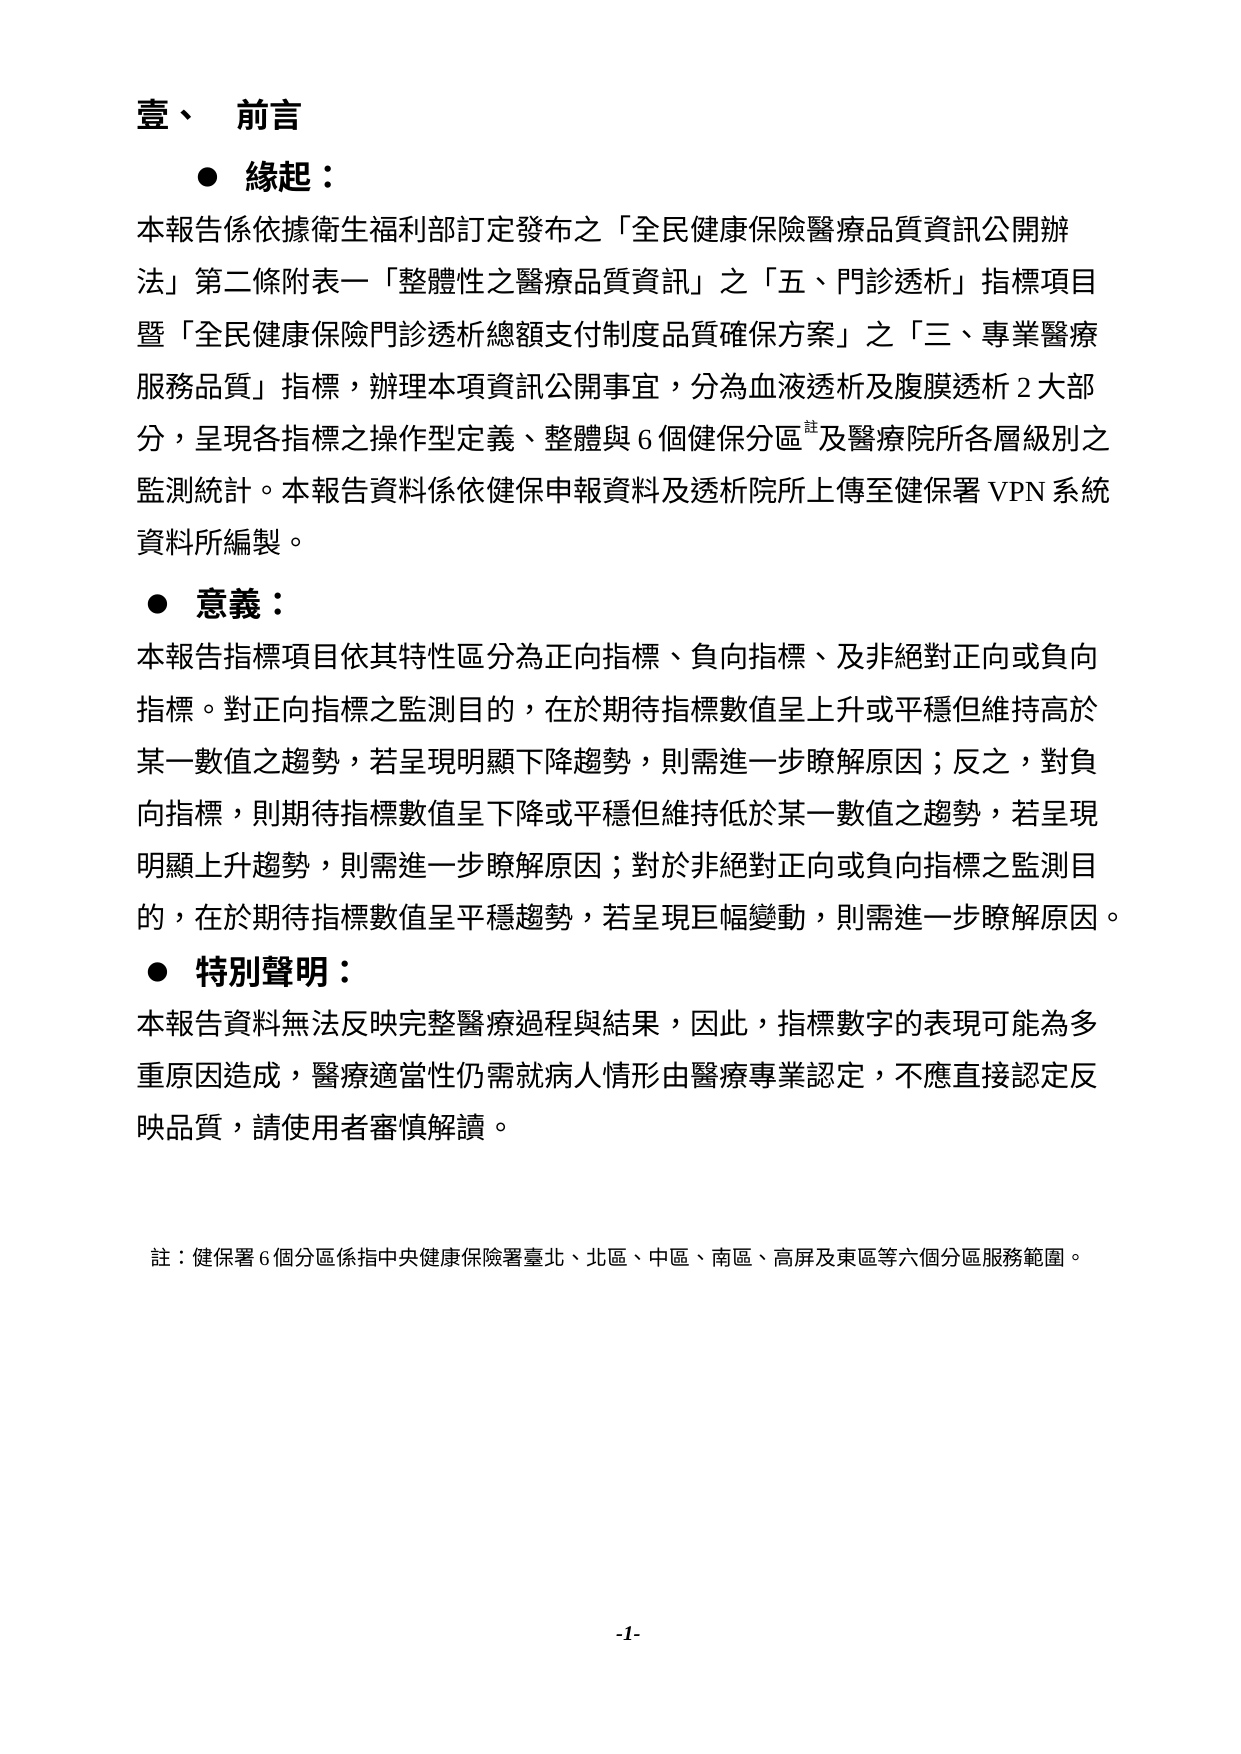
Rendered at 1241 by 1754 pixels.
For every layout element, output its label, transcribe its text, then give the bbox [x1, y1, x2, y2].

list 前言 [136, 89, 1122, 137]
text 本報告指標項目依其特性區分為正向指標、負向指標、及非絕對正向或負向指標。對正向指標之監測目的，在於期待指標數值呈上升或平穩但維持高於某一數值之趨勢，若呈現明顯下降趨勢，則需進一步瞭解原因；反之，對負向指標，則期待指標數值呈下降或平穩但維持低於某一數值之趨勢，若呈現明顯上升趨勢，則需進一步瞭解原因；對於非絕對正向或負向指標之監測目的，在於期待指標數值呈平穩趨勢，若呈現巨幅變動，則需進一步瞭解原因。 [136, 626, 1116, 939]
list 緣起： [195, 149, 1116, 199]
list 特別聲明： [145, 951, 1116, 993]
list 意義： [145, 576, 1116, 626]
text 註：健保署6個分區係指中央健康保險署臺北、北區、中區、南區、高屏及東區等六個分區服務範圍。 [151, 1232, 1116, 1274]
text 本報告係依據衛生福利部訂定發布之「全民健康保險醫療品質資訊公開辦法」第二條附表一「整體性之醫療品質資訊」之「五、門診透析」指標項目暨「全民健康保險門診透析總額支付制度品質確保方案」之「三、專業醫療服務品質」指標，辦理本項資訊公開事宜，分為血液透析及腹膜透析2大部分，呈現各指標之操作型定義、整體與6個健保分區註及醫療院所各層級別之監測統計。本報告資料係依健保申報資料及透析院所上傳至健保署VPN系統資料所編製。 [136, 199, 1116, 564]
text 本報告資料無法反映完整醫療過程與結果，因此，指標數字的表現可能為多重原因造成，醫療適當性仍需就病人情形由醫療專業認定，不應直接認定反映品質，請使用者審慎解讀。 [136, 993, 1116, 1149]
